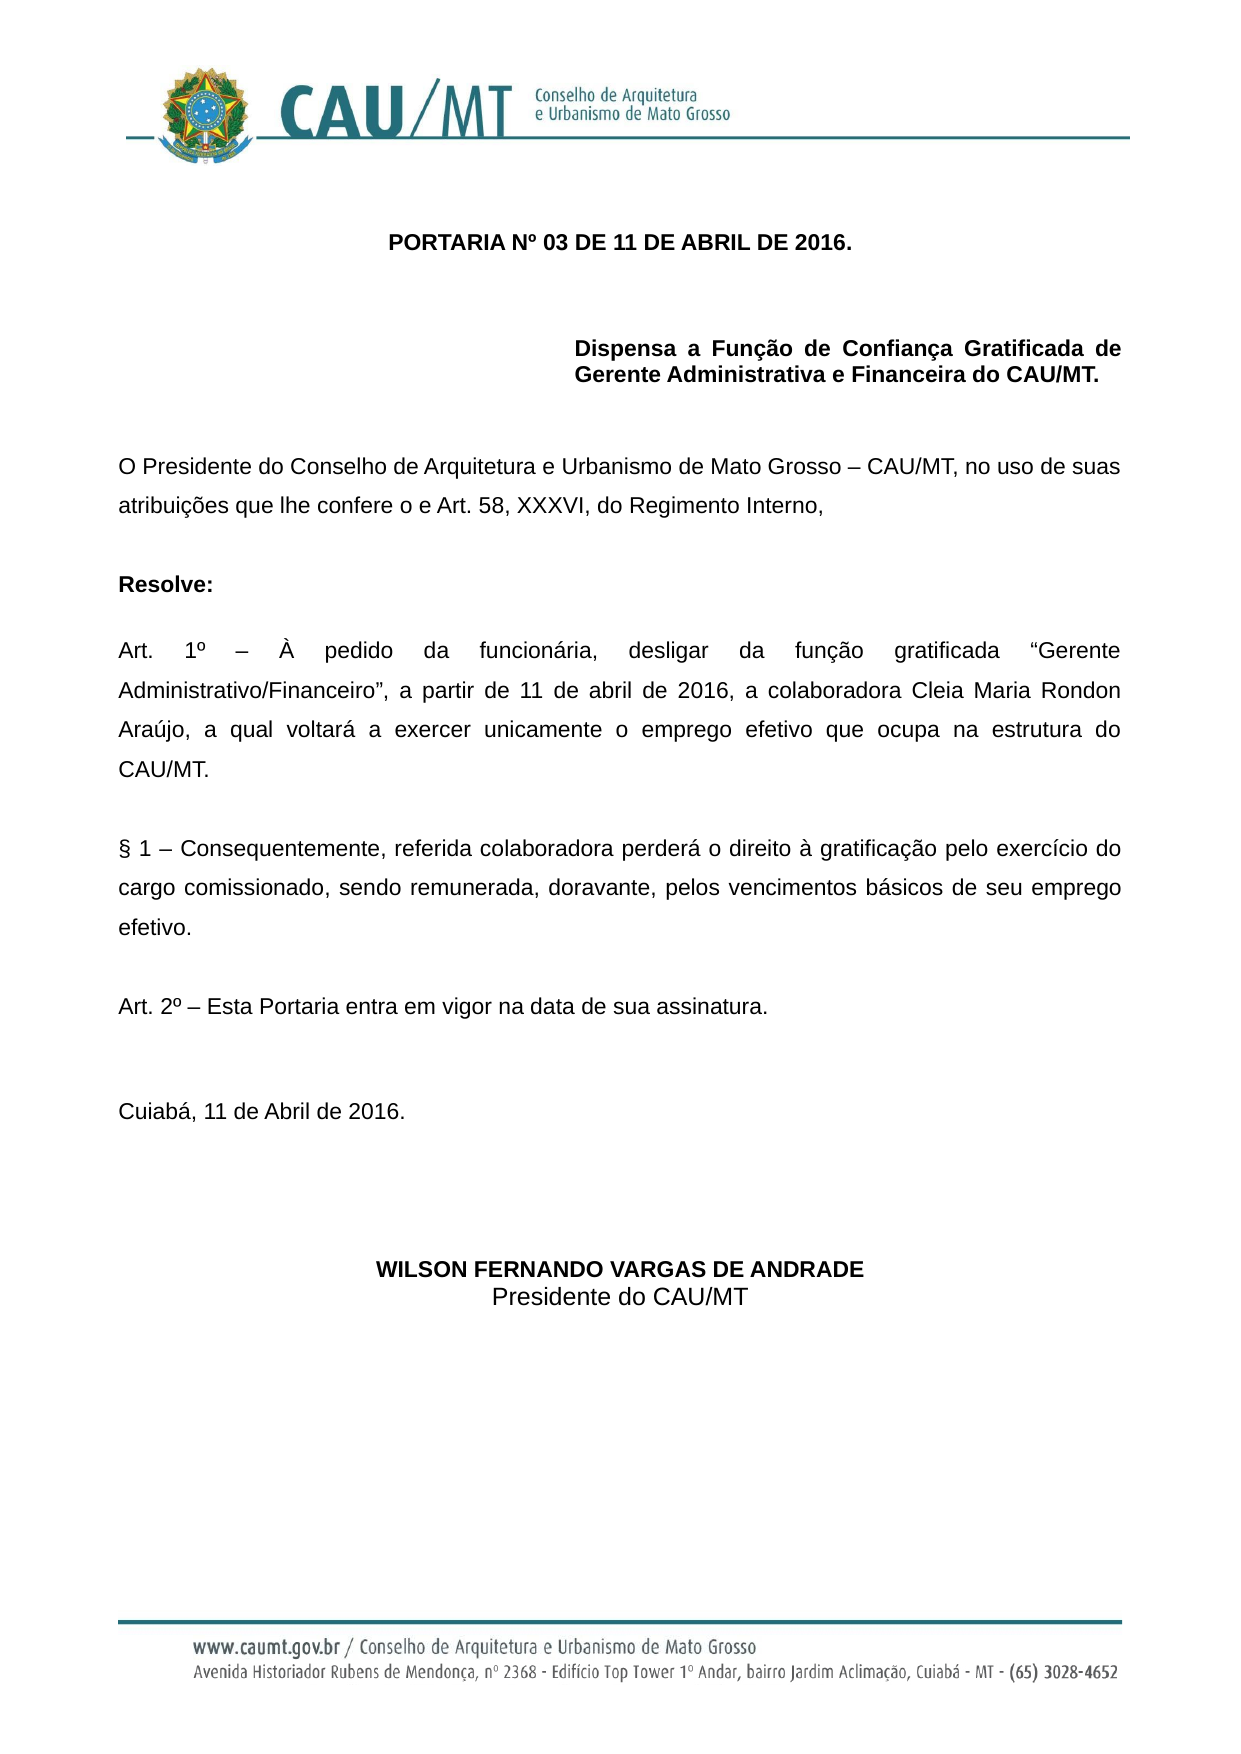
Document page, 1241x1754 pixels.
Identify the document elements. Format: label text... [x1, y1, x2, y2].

text WILSON FERNANDO VARGAS DE ANDRADE [118, 1256, 1122, 1282]
text O Presidente do Conselho de Arquitetura e Urbanismo de Mato Grosso – CAU/MT, no uso de suas atribuições que lhe confere o e Art. 58, XXXVI, do Regimento Interno, [118, 453, 1122, 519]
text Dispensa a Função de Confiança Gratificada de Gerente Administrativa e Financeira do CAU/MT. [574, 334, 1122, 387]
text Presidente do CAU/MT [118, 1282, 1122, 1311]
text Art. 1º – À pedido da funcionária, desligar da função gratificada “Gerente Administrativo/Financeiro”, a partir de 11 de abril de 2016, a colaboradora Cleia Maria Rondon Araújo, a qual voltará a exercer unicamente o emprego efetivo que ocupa na estrutura do CAU/MT. [118, 637, 1122, 782]
text § 1 – Consequentemente, referida colaboradora perderá o direito à gratificação pelo exercício do cargo comissionado, sendo remunerada, doravante, pelos vencimentos básicos de seu emprego efetivo. [118, 835, 1122, 940]
text Cuiabá, 11 de Abril de 2016. [118, 1098, 1122, 1124]
picture [126, 65, 1130, 166]
picture [118, 1610, 1123, 1695]
text Art. 2º – Esta Portaria entra em vigor na data de sua assinatura. [118, 993, 1122, 1019]
text Resolve: [118, 571, 1122, 598]
text PORTARIA Nº 03 DE 11 DE ABRIL DE 2016. [118, 229, 1122, 255]
